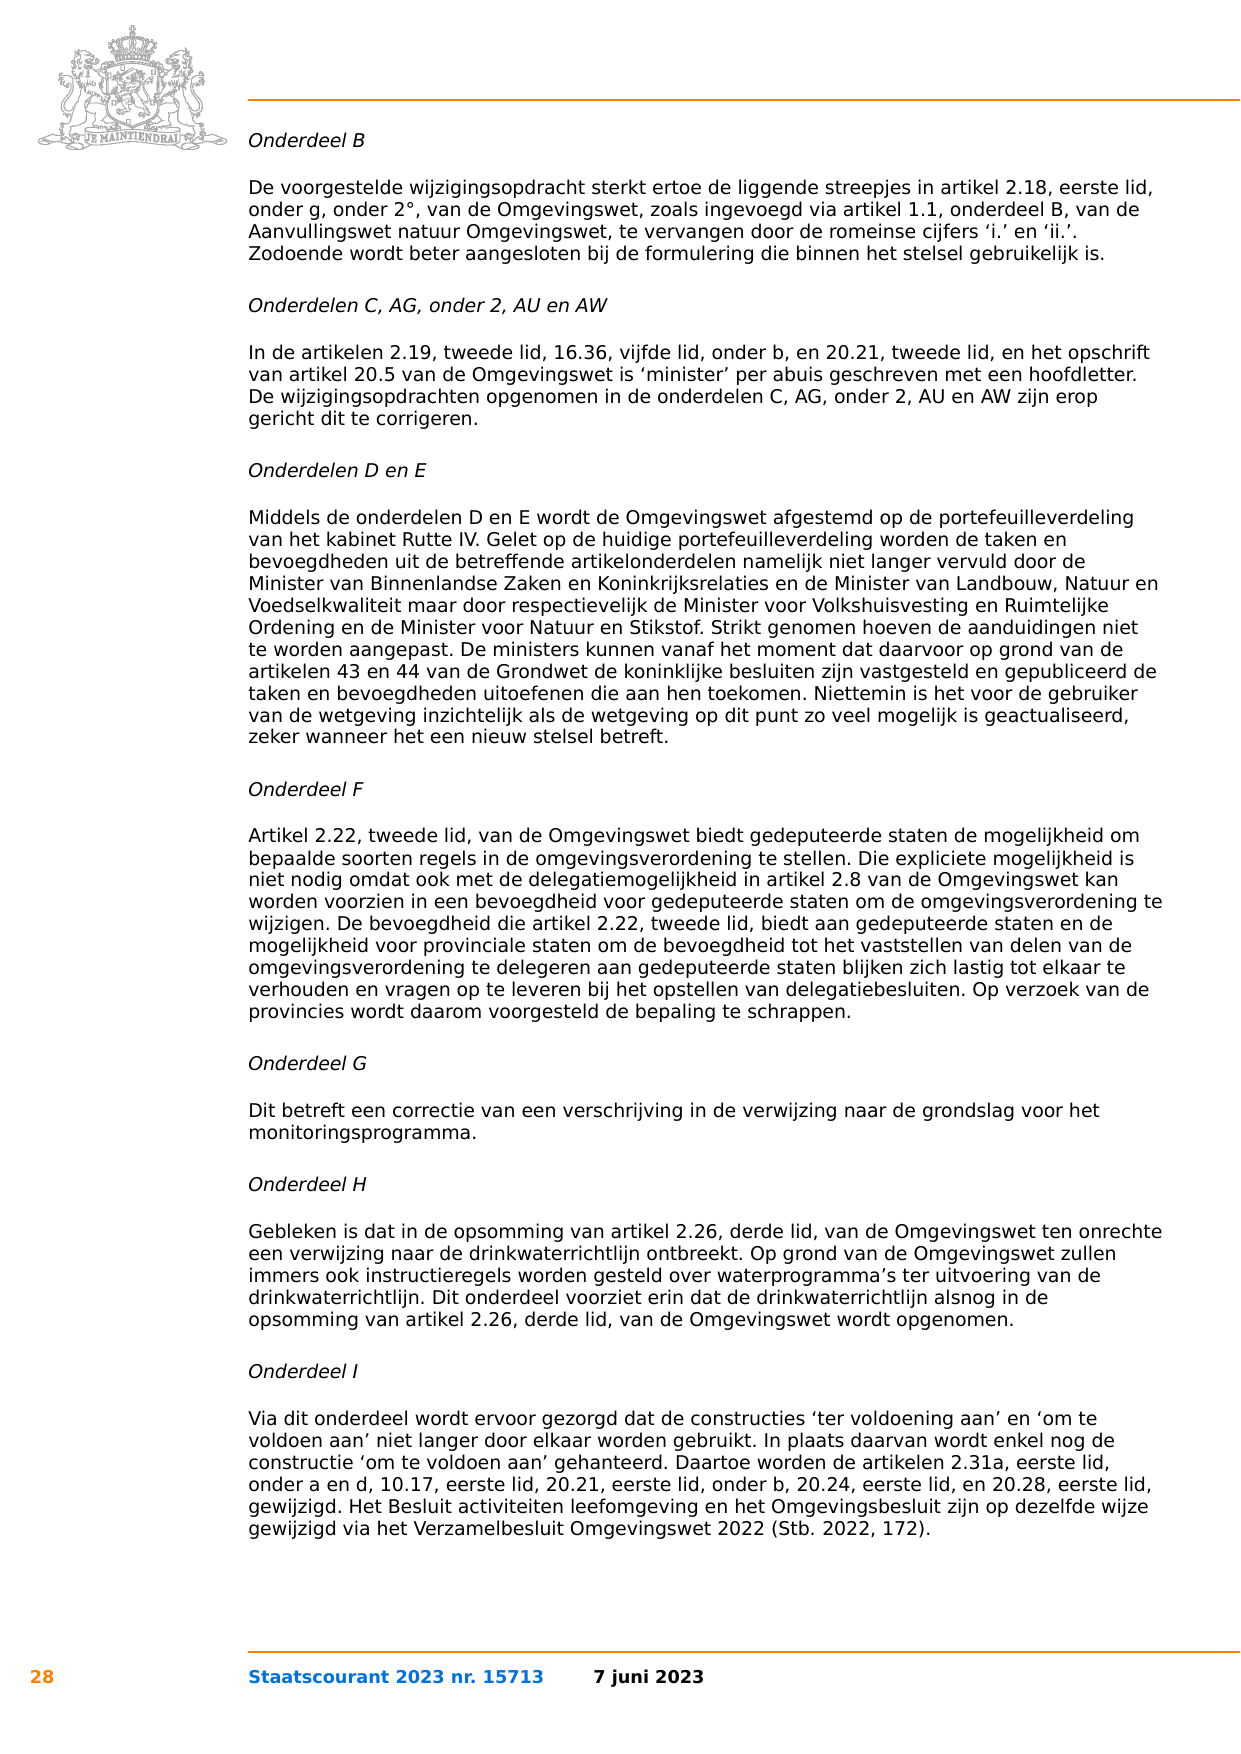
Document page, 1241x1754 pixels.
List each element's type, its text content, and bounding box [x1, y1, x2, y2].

subtitle Onderdeel I [248, 1361, 1163, 1383]
text In de artikelen 2.19, tweede lid, 16.36, vijfde lid, onder b, en 20.21, tweede lid, en het opschrift van artikel 20.5 van de Omgevingswet is ‘minister’ per abuis geschreven met een hoofdletter. De wijzigingsopdrachten opgenomen in de onderdelen C, AG, onder 2, AU en AW zijn erop gericht dit te corrigeren. [248, 342, 1163, 430]
text Via dit onderdeel wordt ervoor gezorgd dat de constructies ‘ter voldoening aan’ en ‘om te voldoen aan’ niet langer door elkaar worden gebruikt. In plaats daarvan wordt enkel nog de constructie ‘om te voldoen aan’ gehanteerd. Daartoe worden de artikelen 2.31a, eerste lid, onder a en d, 10.17, eerste lid, 20.21, eerste lid, onder b, 20.24, eerste lid, en 20.28, eerste lid, gewijzigd. Het Besluit activiteiten leefomgeving en het Omgevingsbesluit zijn op dezelfde wijze gewijzigd via het Verzamelbesluit Omgevingswet 2022 (Stb. 2022, 172). [248, 1408, 1163, 1540]
text Dit betreft een correctie van een verschrijving in de verwijzing naar de grondslag voor het monitoringsprogramma. [248, 1100, 1163, 1144]
text Middels de onderdelen D en E wordt de Omgevingswet afgestemd op de portefeuilleverdeling van het kabinet Rutte IV. Gelet op de huidige portefeuilleverdeling worden de taken en bevoegdheden uit de betreffende artikelonderdelen namelijk niet langer vervuld door de Minister van Binnenlandse Zaken en Koninkrijksrelaties en de Minister van Landbouw, Natuur en Voedselkwaliteit maar door respectievelijk de Minister voor Volkshuisvesting en Ruimtelijke Ordening en de Minister voor Natuur en Stikstof. Strikt genomen hoeven de aanduidingen niet te worden aangepast. De ministers kunnen vanaf het moment dat daarvoor op grond van de artikelen 43 en 44 van de Grondwet de koninklijke besluiten zijn vastgesteld en gepubliceerd de taken en bevoegdheden uitoefenen die aan hen toekomen. Niettemin is het voor de gebruiker van de wetgeving inzichtelijk als de wetgeving op dit punt zo veel mogelijk is geactualiseerd, zeker wanneer het een nieuw stelsel betreft. [248, 507, 1163, 748]
subtitle Onderdeel H [248, 1174, 1163, 1196]
subtitle Onderdeel F [248, 778, 1163, 800]
subtitle Onderdeel G [248, 1053, 1163, 1075]
subtitle Onderdeel B [248, 130, 1163, 152]
picture [38, 25, 227, 150]
text De voorgestelde wijzigingsopdracht sterkt ertoe de liggende streepjes in artikel 2.18, eerste lid, onder g, onder 2°, van de Omgevingswet, zoals ingevoegd via artikel 1.1, onderdeel B, van de Aanvullingswet natuur Omgevingswet, te vervangen door de romeinse cijfers ‘i.’ en ‘ii.’. Zodoende wordt beter aangesloten bij de formulering die binnen het stelsel gebruikelijk is. [248, 177, 1163, 265]
text Artikel 2.22, tweede lid, van de Omgevingswet biedt gedeputeerde staten de mogelijkheid om bepaalde soorten regels in de omgevingsverordening te stellen. Die expliciete mogelijkheid is niet nodig omdat ook met de delegatiemogelijkheid in artikel 2.8 van de Omgevingswet kan worden voorzien in een bevoegdheid voor gedeputeerde staten om de omgevingsverordening te wijzigen. De bevoegdheid die artikel 2.22, tweede lid, biedt aan gedeputeerde staten en de mogelijkheid voor provinciale staten om de bevoegdheid tot het vaststellen van delen van de omgevingsverordening te delegeren aan gedeputeerde staten blijken zich lastig tot elkaar te verhouden en vragen op te leveren bij het opstellen van delegatiebesluiten. Op verzoek van de provincies wordt daarom voorgesteld de bepaling te schrappen. [248, 825, 1163, 1023]
subtitle Onderdelen D en E [248, 460, 1163, 482]
subtitle Onderdelen C, AG, onder 2, AU en AW [248, 295, 1163, 317]
text Gebleken is dat in de opsomming van artikel 2.26, derde lid, van de Omgevingswet ten onrechte een verwijzing naar de drinkwaterrichtlijn ontbreekt. Op grond van de Omgevingswet zullen immers ook instructieregels worden gesteld over waterprogramma’s ter uitvoering van de drinkwaterrichtlijn. Dit onderdeel voorziet erin dat de drinkwaterrichtlijn alsnog in de opsomming van artikel 2.26, derde lid, van de Omgevingswet wordt opgenomen. [248, 1221, 1163, 1331]
